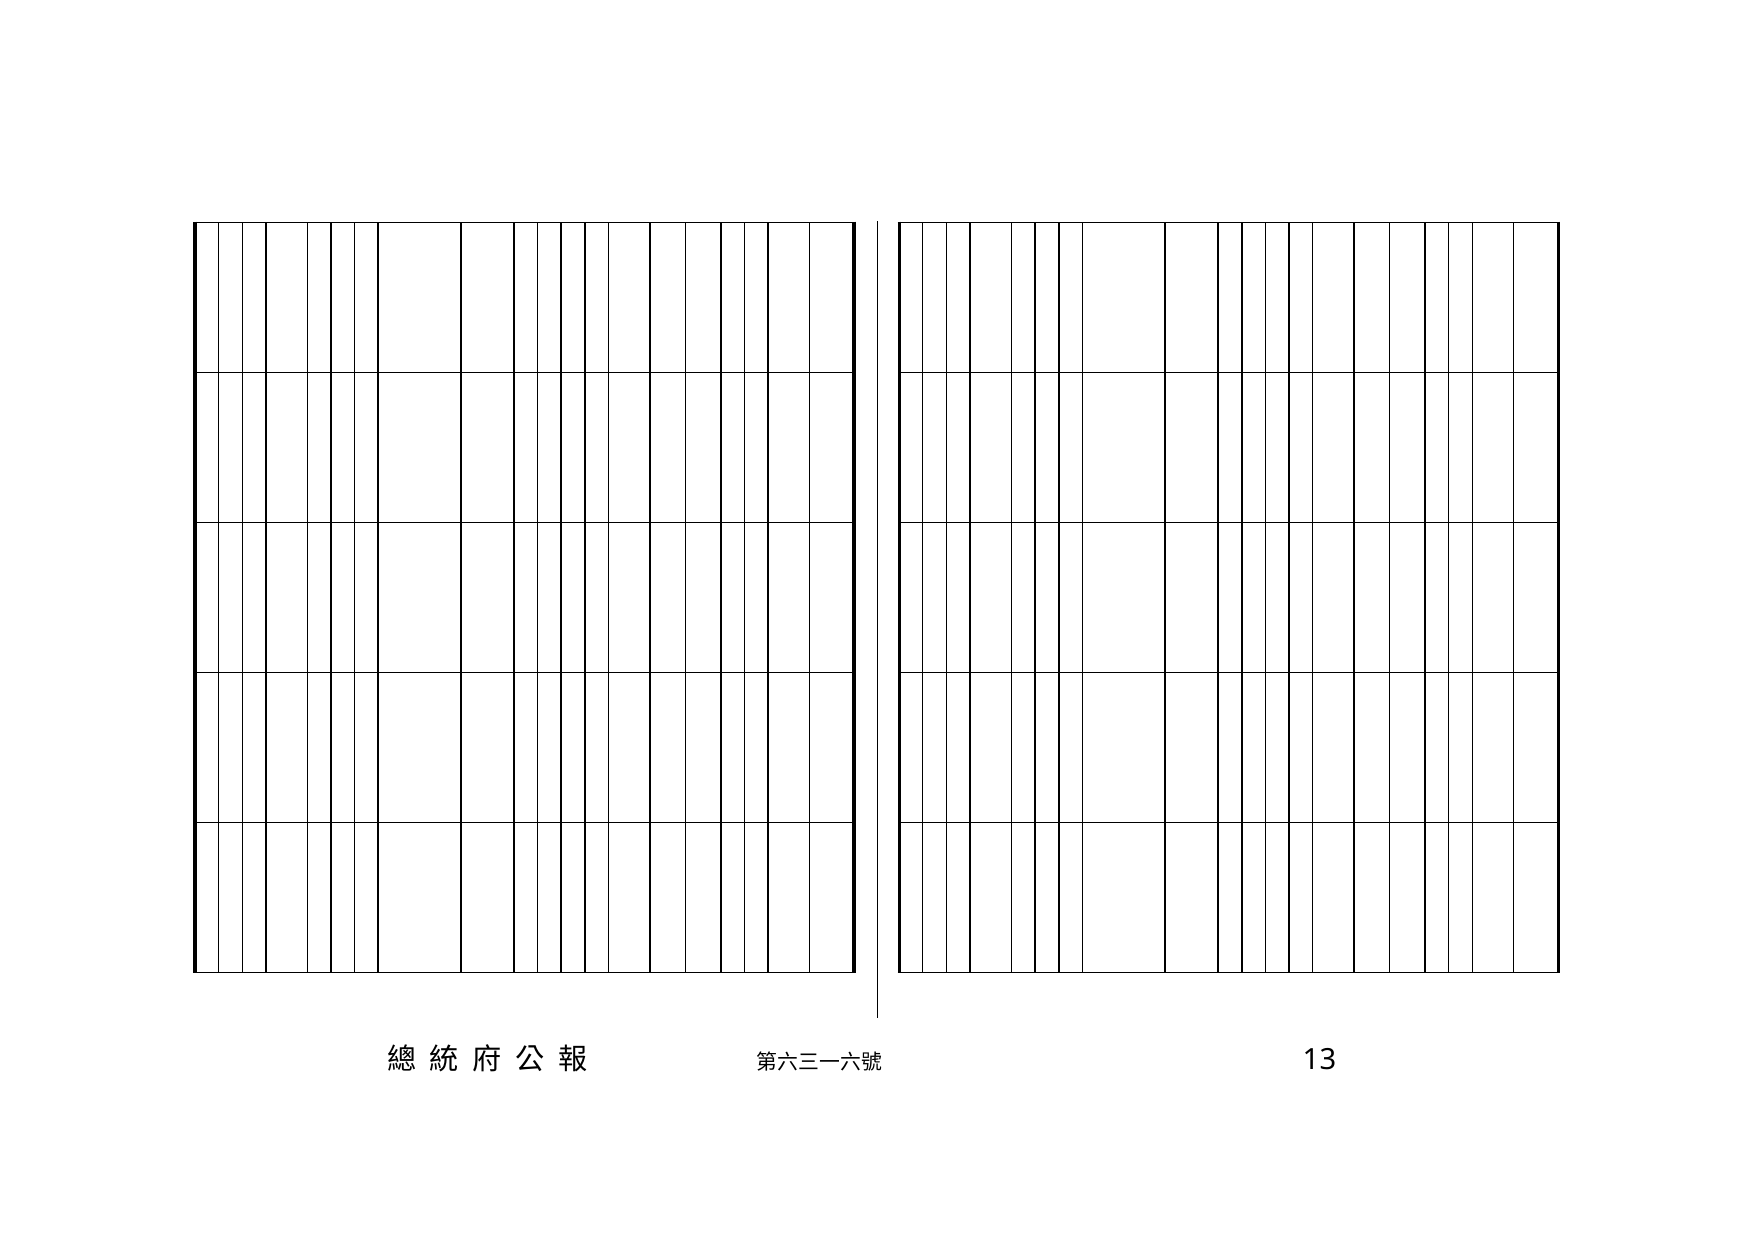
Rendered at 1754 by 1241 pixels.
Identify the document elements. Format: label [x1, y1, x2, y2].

table_cell [538, 373, 560, 522]
table_cell [1083, 373, 1164, 522]
table_cell [901, 823, 922, 972]
table_cell [1083, 223, 1164, 372]
table_cell [267, 223, 307, 372]
table_cell [538, 523, 560, 672]
table_cell [267, 823, 307, 972]
table_cell [722, 523, 744, 672]
table_cell [1290, 223, 1312, 372]
table_cell [1355, 823, 1389, 972]
table_cell [586, 223, 608, 372]
table_cell [219, 223, 242, 372]
table_cell [197, 823, 218, 972]
table_cell [1473, 373, 1513, 522]
table_cell [1219, 523, 1241, 672]
table_cell [1514, 523, 1557, 672]
table_cell [901, 373, 922, 522]
table_cell [243, 823, 265, 972]
table_cell [1266, 373, 1288, 522]
table_cell [586, 673, 608, 822]
table_cell [1243, 823, 1265, 972]
table_cell [332, 823, 354, 972]
table_cell [810, 673, 852, 822]
table_cell [355, 373, 377, 522]
table_cell [515, 673, 537, 822]
table_cell [1083, 823, 1164, 972]
table_cell [355, 673, 377, 822]
table_cell [1219, 823, 1241, 972]
table_cell [1243, 223, 1265, 372]
table_cell [1449, 223, 1472, 372]
table_cell [745, 673, 767, 822]
table_cell [1243, 523, 1265, 672]
table_cell [1355, 373, 1389, 522]
table_cell [1219, 373, 1241, 522]
table_cell [1290, 373, 1312, 522]
table_cell [515, 523, 537, 672]
table_cell [1243, 373, 1265, 522]
table_cell [686, 523, 720, 672]
table_cell [947, 673, 969, 822]
table_cell [332, 673, 354, 822]
table_cell [810, 823, 852, 972]
table_cell [1060, 673, 1082, 822]
table_cell [1313, 673, 1353, 822]
table_cell [379, 223, 460, 372]
table_cell [1313, 223, 1353, 372]
table_cell [219, 373, 242, 522]
table_cell [562, 373, 584, 522]
table_cell [722, 673, 744, 822]
table_cell [1012, 823, 1034, 972]
table_cell [1266, 823, 1288, 972]
table_cell [1060, 223, 1082, 372]
table_cell [1390, 673, 1424, 822]
table_cell [609, 223, 649, 372]
table_cell [745, 223, 767, 372]
table_cell [745, 523, 767, 672]
table_cell [810, 523, 852, 672]
table_cell [745, 823, 767, 972]
table_cell [971, 823, 1011, 972]
table_cell [1355, 223, 1389, 372]
table_cell [923, 673, 946, 822]
table_cell [308, 523, 330, 672]
table_cell [810, 373, 852, 522]
table_cell [1012, 673, 1034, 822]
table_cell [332, 373, 354, 522]
table_cell [769, 673, 809, 822]
table_cell [947, 823, 969, 972]
table_cell [462, 523, 513, 672]
table_cell [1449, 673, 1472, 822]
table_cell [1166, 523, 1217, 672]
table_cell [332, 223, 354, 372]
table_cell [562, 673, 584, 822]
table_cell [1266, 523, 1288, 672]
table_cell [1012, 373, 1034, 522]
table_cell [1060, 823, 1082, 972]
table_cell [1426, 673, 1448, 822]
table_cell [1083, 673, 1164, 822]
table_cell [1390, 223, 1424, 372]
table_cell [562, 523, 584, 672]
table_cell [769, 523, 809, 672]
table_cell [1313, 523, 1353, 672]
table_cell [651, 223, 685, 372]
table_cell [243, 673, 265, 822]
table_cell [769, 823, 809, 972]
table_cell [947, 373, 969, 522]
table_cell [1036, 823, 1058, 972]
table_cell [609, 673, 649, 822]
table_cell [1449, 373, 1472, 522]
table_cell [1390, 373, 1424, 522]
table_cell [197, 373, 218, 522]
table_cell [686, 223, 720, 372]
table_cell [1036, 523, 1058, 672]
table_cell [267, 673, 307, 822]
table_cell [722, 373, 744, 522]
table_cell [462, 373, 513, 522]
table_cell [686, 373, 720, 522]
table_cell [1290, 673, 1312, 822]
table_cell [1390, 823, 1424, 972]
table_cell [1473, 823, 1513, 972]
table_cell [1036, 223, 1058, 372]
table_cell [1166, 673, 1217, 822]
table_cell [1166, 823, 1217, 972]
table_cell [1290, 823, 1312, 972]
table_cell [1514, 673, 1557, 822]
table_cell [810, 223, 852, 372]
table_cell [462, 223, 513, 372]
table_cell [379, 523, 460, 672]
table_cell [971, 373, 1011, 522]
table_cell [651, 523, 685, 672]
table_cell [745, 373, 767, 522]
table_cell [1426, 523, 1448, 672]
table_cell [923, 373, 946, 522]
table_cell [609, 823, 649, 972]
table_cell [1060, 523, 1082, 672]
table_cell [1313, 373, 1353, 522]
table_cell [197, 523, 218, 672]
table_cell [1514, 823, 1557, 972]
table_cell [267, 523, 307, 672]
table_cell [722, 223, 744, 372]
table_cell [1036, 373, 1058, 522]
table_cell [1012, 223, 1034, 372]
table_cell [947, 523, 969, 672]
table_cell [379, 673, 460, 822]
table_cell [1449, 823, 1472, 972]
table_cell [562, 223, 584, 372]
table_cell [1060, 373, 1082, 522]
table_cell [1313, 823, 1353, 972]
table_cell [243, 523, 265, 672]
table_cell [651, 373, 685, 522]
table_cell [538, 673, 560, 822]
table_cell [219, 673, 242, 822]
table_cell [308, 673, 330, 822]
table_cell [901, 223, 922, 372]
table_cell [971, 673, 1011, 822]
table_cell [562, 823, 584, 972]
table_cell [686, 673, 720, 822]
table_cell [355, 223, 377, 372]
table_cell [586, 823, 608, 972]
table_cell [332, 523, 354, 672]
table_cell [947, 223, 969, 372]
table_cell [1266, 673, 1288, 822]
table_cell [769, 223, 809, 372]
table_cell [971, 523, 1011, 672]
table_cell [1355, 523, 1389, 672]
table_cell [1473, 523, 1513, 672]
table_cell [1219, 673, 1241, 822]
table_cell [971, 223, 1011, 372]
table_cell [1390, 523, 1424, 672]
table_cell [515, 823, 537, 972]
table_cell [243, 223, 265, 372]
table_cell [355, 823, 377, 972]
table_cell [1243, 673, 1265, 822]
table_cell [538, 223, 560, 372]
table_cell [901, 673, 922, 822]
table_cell [1290, 523, 1312, 672]
table_cell [651, 673, 685, 822]
table_cell [1449, 523, 1472, 672]
table_cell [586, 373, 608, 522]
table_cell [769, 373, 809, 522]
table_cell [1083, 523, 1164, 672]
table_cell [901, 523, 922, 672]
table_cell [1036, 673, 1058, 822]
table_cell [1219, 223, 1241, 372]
table_cell [609, 523, 649, 672]
table_cell [1426, 823, 1448, 972]
table_cell [1166, 223, 1217, 372]
table_cell [923, 823, 946, 972]
table_cell [308, 223, 330, 372]
table_cell [1166, 373, 1217, 522]
table_cell [355, 523, 377, 672]
table_cell [379, 823, 460, 972]
table_cell [379, 373, 460, 522]
table_cell [462, 823, 513, 972]
table_cell [1426, 373, 1448, 522]
table_cell [219, 523, 242, 672]
table_cell [1426, 223, 1448, 372]
table_cell [609, 373, 649, 522]
table_cell [462, 673, 513, 822]
table_cell [923, 523, 946, 672]
table_cell [686, 823, 720, 972]
table_cell [1473, 223, 1513, 372]
table_cell [1012, 523, 1034, 672]
table_cell [1266, 223, 1288, 372]
table_cell [1514, 373, 1557, 522]
table_cell [219, 823, 242, 972]
table_cell [197, 673, 218, 822]
table_cell [586, 523, 608, 672]
table_cell [197, 223, 218, 372]
table_cell [1473, 673, 1513, 822]
table_cell [308, 373, 330, 522]
table_cell [308, 823, 330, 972]
table_cell [515, 223, 537, 372]
table_cell [722, 823, 744, 972]
table_cell [923, 223, 946, 372]
table_cell [651, 823, 685, 972]
table_cell [538, 823, 560, 972]
table_cell [243, 373, 265, 522]
table_cell [1514, 223, 1557, 372]
table_cell [1355, 673, 1389, 822]
table_cell [515, 373, 537, 522]
table_cell [267, 373, 307, 522]
